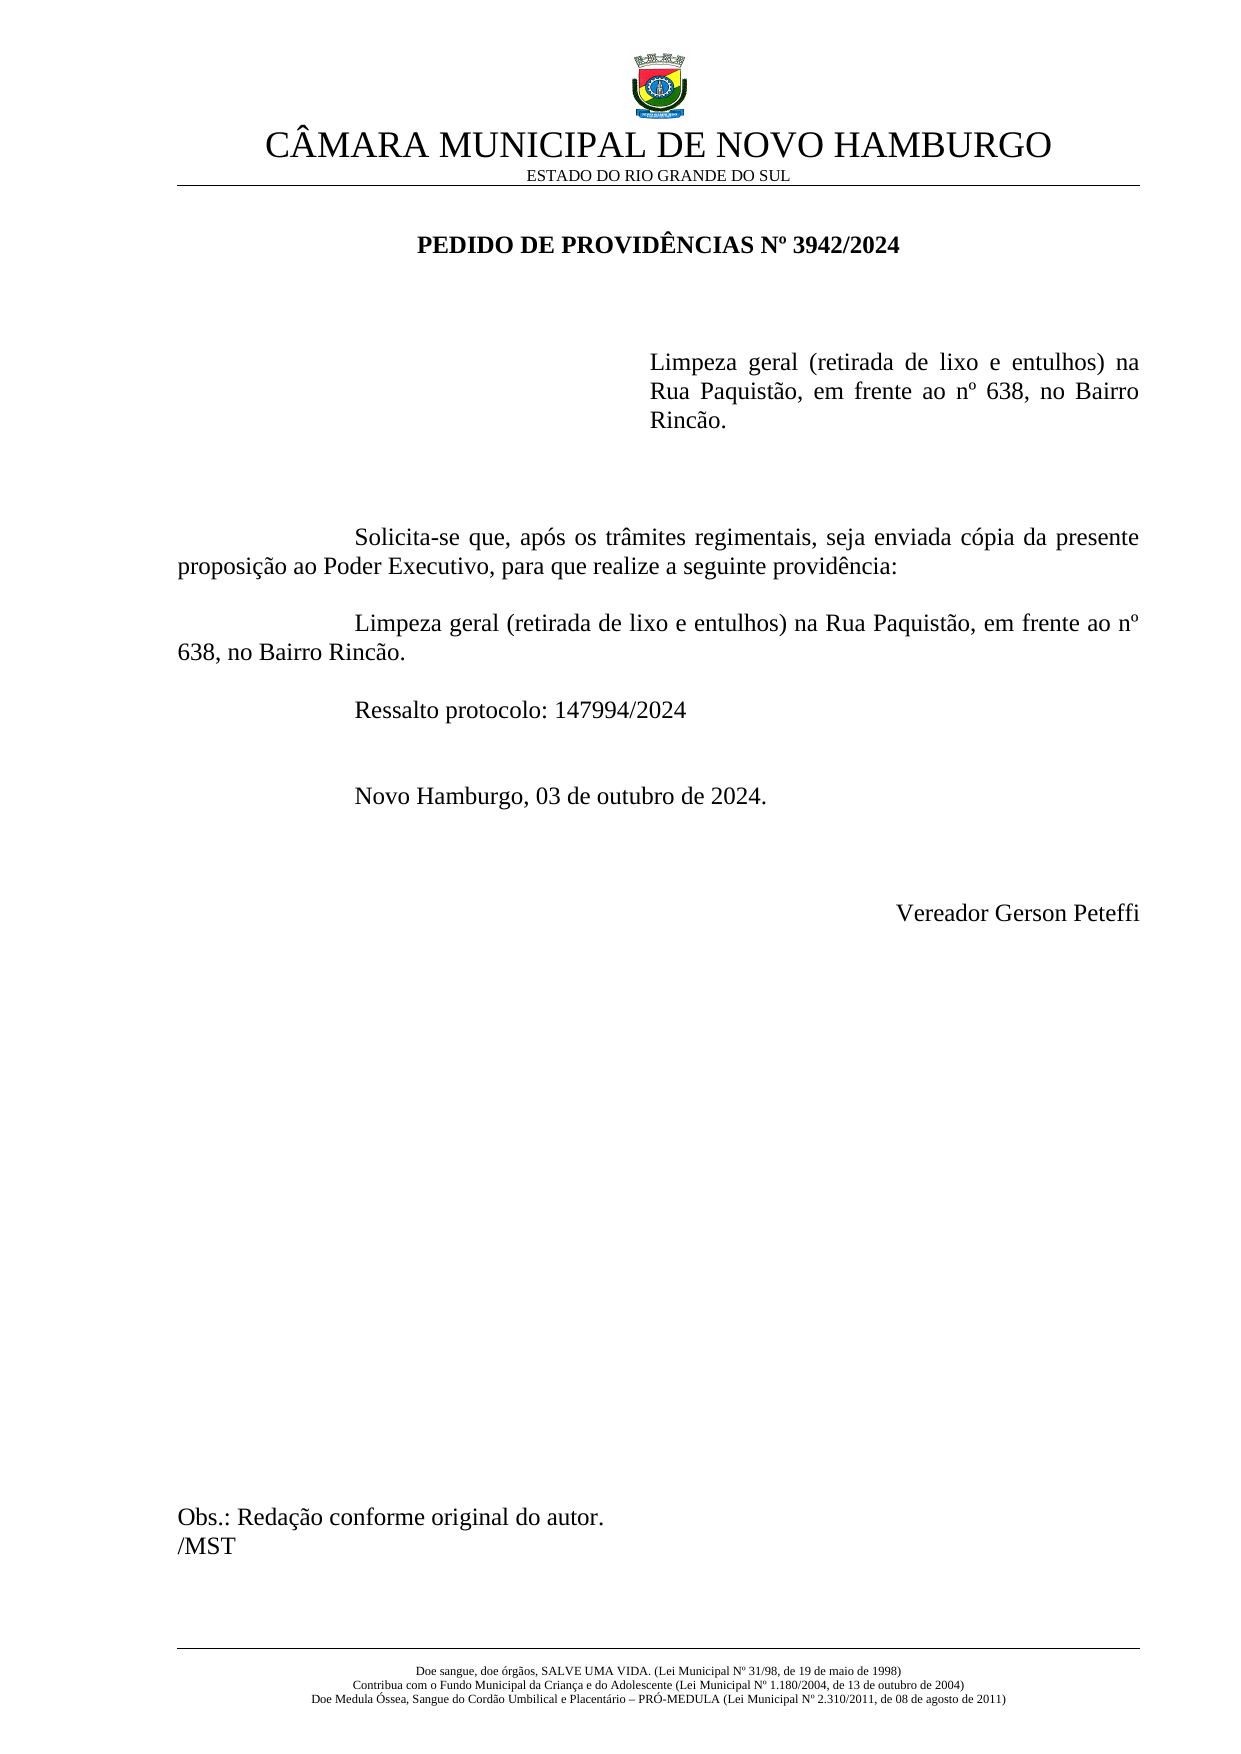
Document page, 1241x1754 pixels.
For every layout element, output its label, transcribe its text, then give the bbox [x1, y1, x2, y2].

text PEDIDO DE PROVIDÊNCIAS Nº 3942/2024 [177, 230, 1140, 259]
text Vereador Gerson Peteffi [649, 898, 1140, 927]
text Solicita-se que, após os trâmites regimentais, seja enviada cópia da presente proposição ao Poder Executivo, para que realize a seguinte providência: [177, 522, 1140, 580]
text Limpeza geral (retirada de lixo e entulhos) na Rua Paquistão, em frente ao nº 638, no Bairro Rincão. [177, 608, 1140, 666]
text Novo Hamburgo, 03 de outubro de 2024. [177, 781, 1140, 810]
text Ressalto protocolo: 147994/2024 [177, 695, 1140, 723]
text Limpeza geral (retirada de lixo e entulhos) na Rua Paquistão, em frente ao nº 638, no Bairro Rincão. [649, 347, 1140, 434]
text /MST [177, 1531, 1140, 1559]
picture [627, 48, 690, 122]
text Obs.: Redação conforme original do autor. [177, 1502, 1140, 1531]
